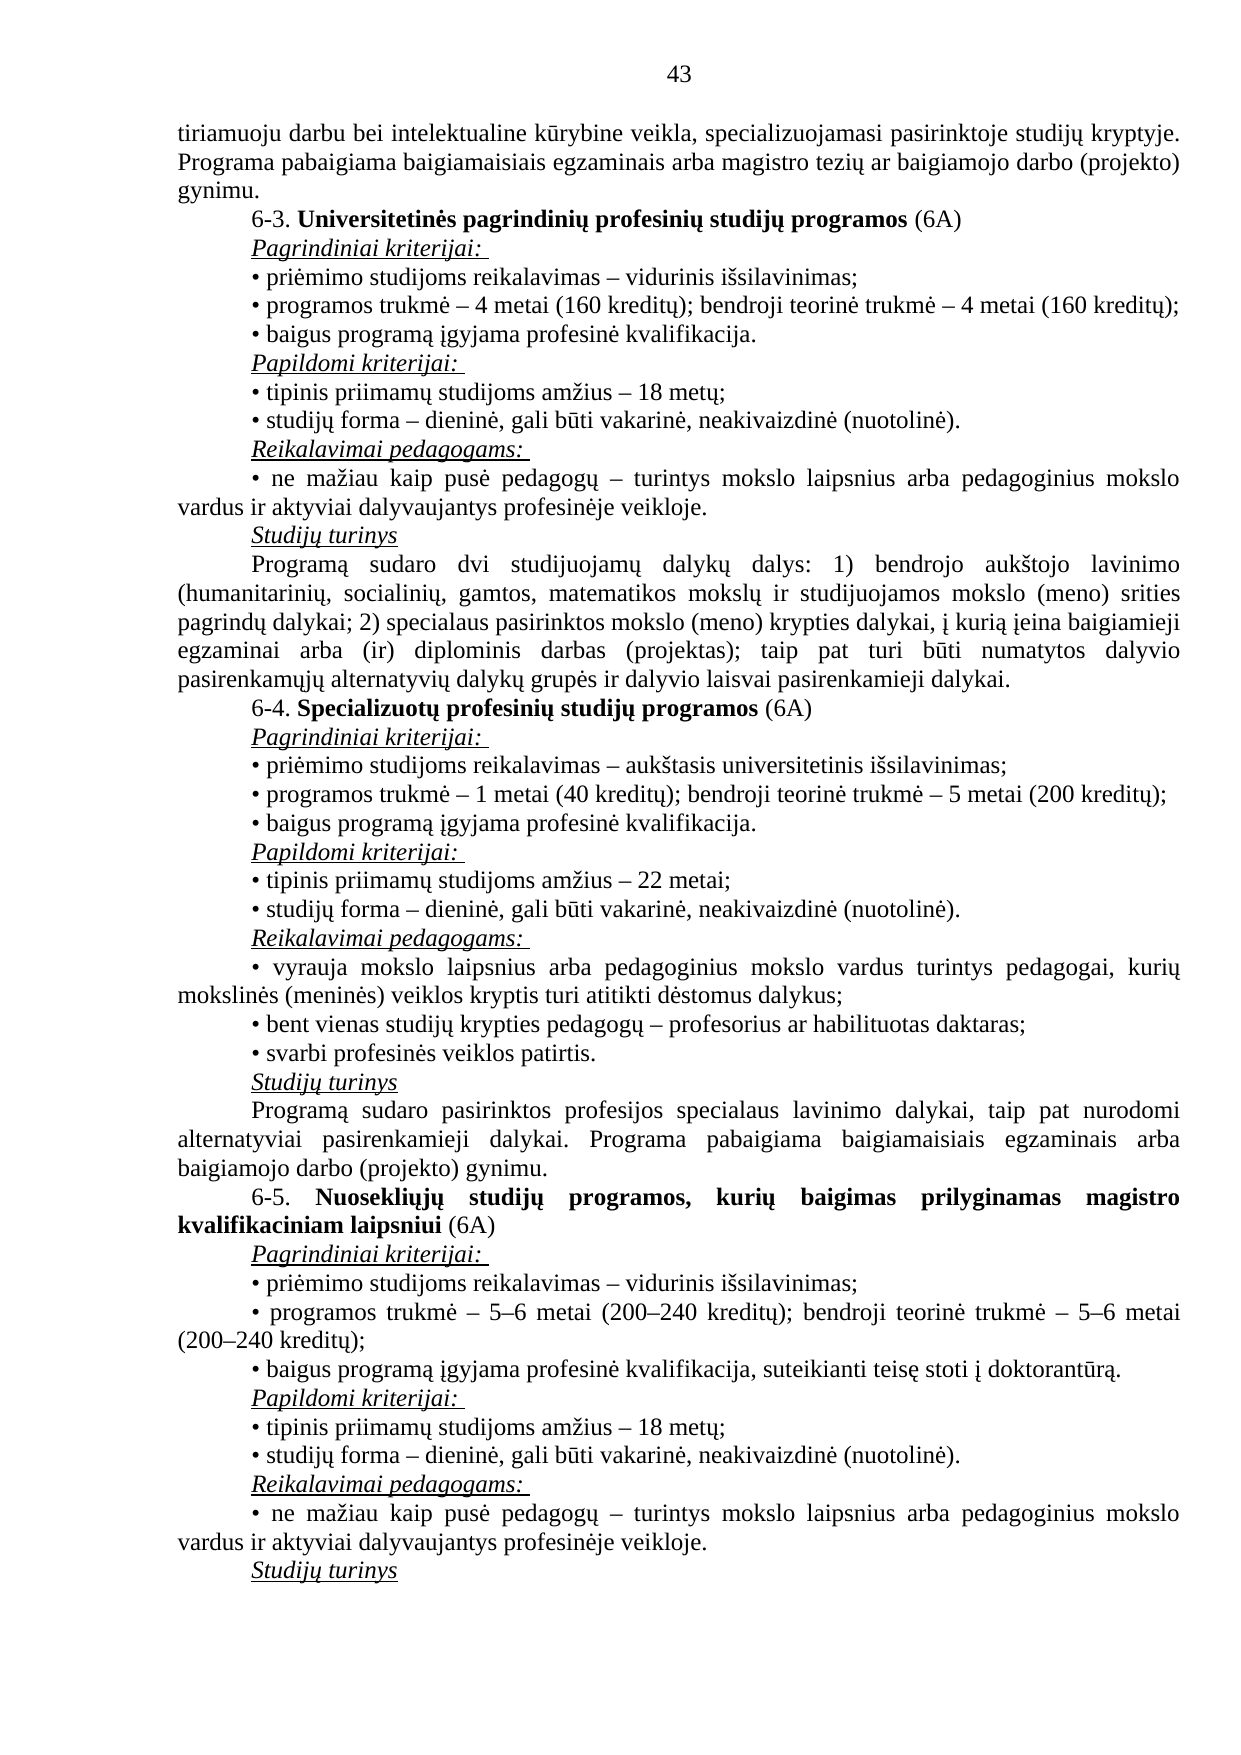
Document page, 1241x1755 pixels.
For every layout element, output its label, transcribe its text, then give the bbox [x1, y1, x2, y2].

text tiriamuoju darbu bei intelektualine kūrybine veikla, specializuojamasi pasirinktoje studijų kryptyje. Programa pabaigiama baigiamaisiais egzaminais arba magistro tezių ar baigiamojo darbo (projekto) gynimu. [177, 118, 1181, 204]
text Programą sudaro dvi studijuojamų dalykų dalys: 1) bendrojo aukštojo lavinimo (humanitarinių, socialinių, gamtos, matematikos mokslų ir studijuojamos mokslo (meno) srities pagrindų dalykai; 2) specialaus pasirinktos mokslo (meno) krypties dalykai, į kurią įeina baigiamieji egzaminai arba (ir) diplominis darbas (projektas); taip pat turi būti numatytos dalyvio pasirenkamųjų alternatyvių dalykų grupės ir dalyvio laisvai pasirenkamieji dalykai. [177, 549, 1181, 693]
text Reikalavimai pedagogams: [177, 434, 1181, 463]
text • svarbi profesinės veiklos patirtis. [177, 1038, 1181, 1067]
text Papildomi kriterijai: [177, 837, 1181, 866]
text • programos trukmė – 5–6 metai (200–240 kreditų); bendroji teorinė trukmė – 5–6 metai (200–240 kreditų); [177, 1297, 1181, 1354]
text • ne mažiau kaip pusė pedagogų – turintys mokslo laipsnius arba pedagoginius mokslo vardus ir aktyviai dalyvaujantys profesinėje veikloje. [177, 463, 1181, 521]
text 6-4. Specializuotų profesinių studijų programos (6A) [177, 693, 1181, 722]
text • baigus programą įgyjama profesinė kvalifikacija. [177, 319, 1181, 348]
text • studijų forma – dieninė, gali būti vakarinė, neakivaizdinė (nuotolinė). [177, 894, 1181, 923]
text 6-3. Universitetinės pagrindinių profesinių studijų programos (6A) [177, 204, 1181, 233]
text • tipinis priimamų studijoms amžius – 18 metų; [177, 1412, 1181, 1441]
text Pagrindiniai kriterijai: [177, 722, 1181, 751]
text • priėmimo studijoms reikalavimas – aukštasis universitetinis išsilavinimas; [177, 751, 1181, 779]
text Programą sudaro pasirinktos profesijos specialaus lavinimo dalykai, taip pat nurodomi alternatyviai pasirenkamieji dalykai. Programa pabaigiama baigiamaisiais egzaminais arba baigiamojo darbo (projekto) gynimu. [177, 1096, 1181, 1182]
text • studijų forma – dieninė, gali būti vakarinė, neakivaizdinė (nuotolinė). [177, 406, 1181, 434]
text Studijų turinys [177, 521, 1181, 549]
text Studijų turinys [177, 1556, 1181, 1584]
text • programos trukmė – 4 metai (160 kreditų); bendroji teorinė trukmė – 4 metai (160 kreditų); [177, 291, 1181, 319]
text Pagrindiniai kriterijai: [177, 233, 1181, 262]
text • baigus programą įgyjama profesinė kvalifikacija, suteikianti teisę stoti į doktorantūrą. [177, 1354, 1181, 1383]
text • priėmimo studijoms reikalavimas – vidurinis išsilavinimas; [177, 1268, 1181, 1297]
text Studijų turinys [177, 1067, 1181, 1096]
text Papildomi kriterijai: [177, 348, 1181, 377]
text • programos trukmė – 1 metai (40 kreditų); bendroji teorinė trukmė – 5 metai (200 kreditų); [177, 779, 1181, 808]
text • tipinis priimamų studijoms amžius – 18 metų; [177, 377, 1181, 406]
text • studijų forma – dieninė, gali būti vakarinė, neakivaizdinė (nuotolinė). [177, 1441, 1181, 1469]
text Reikalavimai pedagogams: [177, 1469, 1181, 1498]
text • vyrauja mokslo laipsnius arba pedagoginius mokslo vardus turintys pedagogai, kurių mokslinės (meninės) veiklos kryptis turi atitikti dėstomus dalykus; [177, 952, 1181, 1009]
text • priėmimo studijoms reikalavimas – vidurinis išsilavinimas; [177, 262, 1181, 291]
text Papildomi kriterijai: [177, 1383, 1181, 1412]
text 6-5. Nuosekliųjų studijų programos, kurių baigimas prilyginamas magistro kvalifikaciniam laipsniui (6A) [177, 1182, 1181, 1239]
text • bent vienas studijų krypties pedagogų – profesorius ar habilituotas daktaras; [177, 1009, 1181, 1038]
text Reikalavimai pedagogams: [177, 923, 1181, 952]
text • baigus programą įgyjama profesinė kvalifikacija. [177, 808, 1181, 837]
text • tipinis priimamų studijoms amžius – 22 metai; [177, 866, 1181, 894]
text • ne mažiau kaip pusė pedagogų – turintys mokslo laipsnius arba pedagoginius mokslo vardus ir aktyviai dalyvaujantys profesinėje veikloje. [177, 1498, 1181, 1556]
text Pagrindiniai kriterijai: [177, 1239, 1181, 1268]
